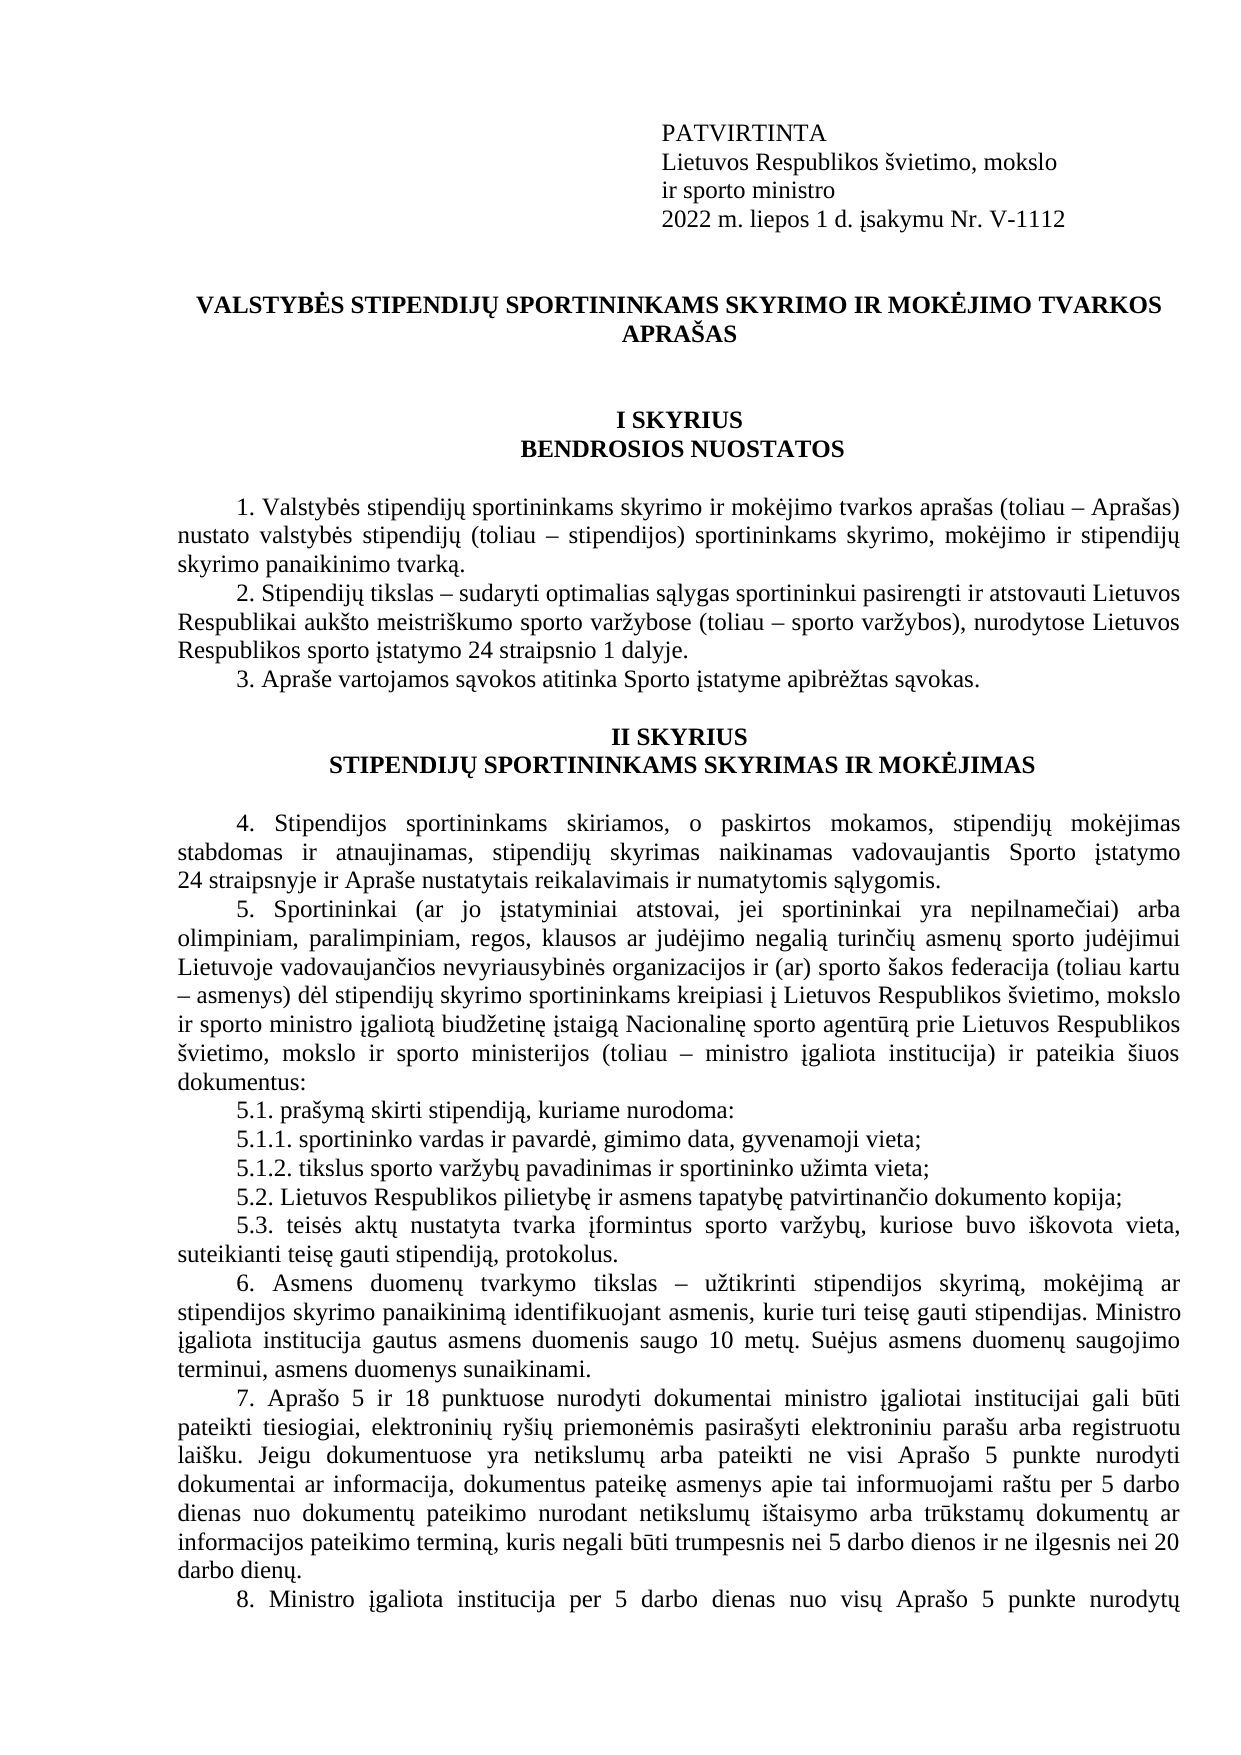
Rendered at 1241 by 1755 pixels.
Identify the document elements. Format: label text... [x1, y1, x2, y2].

text Lietuvos Respublikos švietimo, mokslo [177, 147, 1181, 176]
text 5.3. teisės aktų nustatyta tvarka įformintus sporto varžybų, kuriose buvo iškovota vieta, suteikianti teisę gauti stipendiją, protokolus. [177, 1211, 1181, 1268]
text 2. Stipendijų tikslas – sudaryti optimalias sąlygas sportininkui pasirengti ir atstovauti Lietuvos Respublikai aukšto meistriškumo sporto varžybose (toliau – sporto varžybos), nurodytose Lietuvos Respublikos sporto įstatymo 24 straipsnio 1 dalyje. [177, 578, 1181, 664]
text 5.1.2. tikslus sporto varžybų pavadinimas ir sportininko užimta vieta; [177, 1153, 1181, 1182]
text II SKYRIUS [177, 722, 1181, 751]
text 7. Aprašo 5 ir 18 punktuose nurodyti dokumentai ministro įgaliotai institucijai gali būti pateikti tiesiogiai, elektroninių ryšių priemonėmis pasirašyti elektroniniu parašu arba registruotu laišku. Jeigu dokumentuose yra netikslumų arba pateikti ne visi Aprašo 5 punkte nurodyti dokumentai ar informacija, dokumentus pateikę asmenys apie tai informuojami raštu per 5 darbo dienas nuo dokumentų pateikimo nurodant netikslumų ištaisymo arba trūkstamų dokumentų ar informacijos pateikimo terminą, kuris negali būti trumpesnis nei 5 darbo dienos ir ne ilgesnis nei 20 darbo dienų. [177, 1383, 1181, 1584]
text 3. Apraše vartojamos sąvokos atitinka Sporto įstatyme apibrėžtas sąvokas. [177, 664, 1181, 693]
text 5. Sportininkai (ar jo įstatyminiai atstovai, jei sportininkai yra nepilnamečiai) arba olimpiniam, paralimpiniam, regos, klausos ar judėjimo negalią turinčių asmenų sporto judėjimui Lietuvoje vadovaujančios nevyriausybinės organizacijos ir (ar) sporto šakos federacija (toliau kartu – asmenys) dėl stipendijų skyrimo sportininkams kreipiasi į Lietuvos Respublikos švietimo, mokslo ir sporto ministro įgaliotą biudžetinę įstaigą Nacionalinę sporto agentūrą prie Lietuvos Respublikos švietimo, mokslo ir sporto ministerijos (toliau – ministro įgaliota institucija) ir pateikia šiuos dokumentus: [177, 894, 1181, 1096]
text BENDROSIOS NUOSTATOS [177, 434, 1181, 463]
text 2022 m. liepos 1 d. įsakymu Nr. V-1112 [177, 204, 1181, 233]
text 1. Valstybės stipendijų sportininkams skyrimo ir mokėjimo tvarkos aprašas (toliau – Aprašas) nustato valstybės stipendijų (toliau – stipendijos) sportininkams skyrimo, mokėjimo ir stipendijų skyrimo panaikinimo tvarką. [177, 492, 1181, 578]
text I SKYRIUS [177, 406, 1181, 434]
text 5.1.1. sportininko vardas ir pavardė, gimimo data, gyvenamoji vieta; [177, 1124, 1181, 1153]
text STIPENDIJŲ SPORTININKAMS skyrimas ir mokėjimas [177, 751, 1181, 779]
text 6. Asmens duomenų tvarkymo tikslas – užtikrinti stipendijos skyrimą, mokėjimą ar stipendijos skyrimo panaikinimą identifikuojant asmenis, kurie turi teisę gauti stipendijas. Ministro įgaliota institucija gautus asmens duomenis saugo 10 metų. Suėjus asmens duomenų saugojimo terminui, asmens duomenys sunaikinami. [177, 1268, 1181, 1383]
text VALSTYBĖS STIPENDIJŲ SPORTININKAMS SKYRIMO IR MOKĖJIMO TVARKOS APRAŠAS [177, 291, 1181, 348]
text PATVIRTINTA [177, 118, 1181, 147]
text 8. Ministro įgaliota institucija per 5 darbo dienas nuo visų Aprašo 5 punkte nurodytų [177, 1584, 1181, 1613]
text 5.2. Lietuvos Respublikos pilietybę ir asmens tapatybę patvirtinančio dokumento kopija; [177, 1182, 1181, 1211]
text ir sporto ministro [177, 176, 1181, 204]
text 5.1. prašymą skirti stipendiją, kuriame nurodoma: [177, 1096, 1181, 1124]
text 4. Stipendijos sportininkams skiriamos, o paskirtos mokamos, stipendijų mokėjimas stabdomas ir atnaujinamas, stipendijų skyrimas naikinamas vadovaujantis Sporto įstatymo 24 straipsnyje ir Apraše nustatytais reikalavimais ir numatytomis sąlygomis. [177, 808, 1181, 894]
